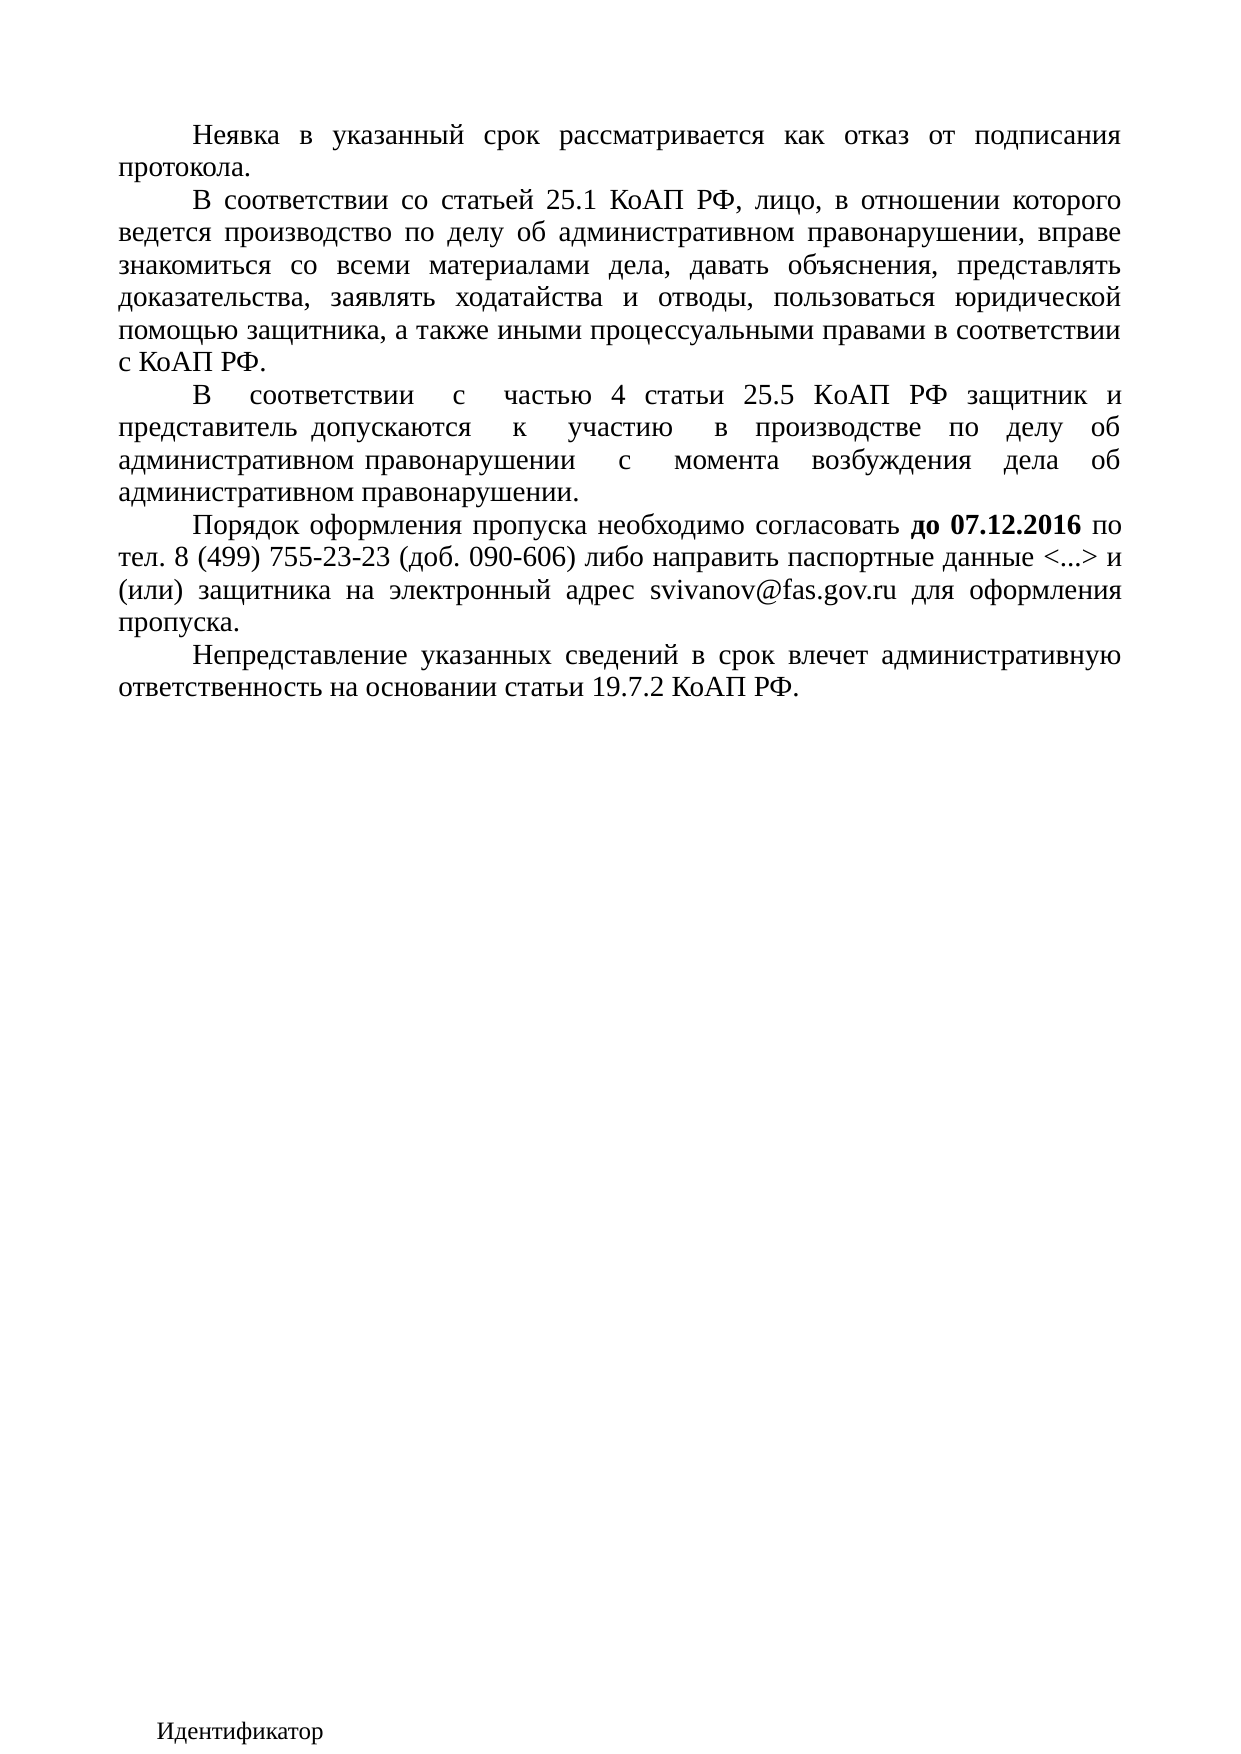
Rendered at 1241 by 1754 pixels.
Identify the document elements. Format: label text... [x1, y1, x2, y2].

text Непредставление указанных сведений в срок влечет административную ответственность на основании статьи 19.7.2 КоАП РФ. [118, 638, 1122, 703]
text В соответствии со статьей 25.1 КоАП РФ, лицо, в отношении которого ведется производство по делу об административном правонарушении, вправе знакомиться со всеми материалами дела, давать объяснения, представлять доказательства, заявлять ходатайства и отводы, пользоваться юридической помощью защитника, а также иными процессуальными правами в соответствии с КоАП РФ. [118, 183, 1122, 378]
list Неявка в указанный срок рассматривается как отказ от подписания протокола. [118, 118, 1122, 183]
text В соответствии с частью 4 статьи 25.5 КоАП РФ защитник и представитель допускаются к участию в производстве по делу об административном правонарушении с момента возбуждения дела об административном правонарушении. [118, 378, 1122, 508]
text Порядок оформления пропуска необходимо согласовать до 07.12.2016 по тел. 8 (499) 755-23-23 (доб. 090-606) либо направить паспортные данные <...> и (или) защитника на электронный адрес svivanov@fas.gov.ru для оформления пропуска. [118, 508, 1122, 638]
